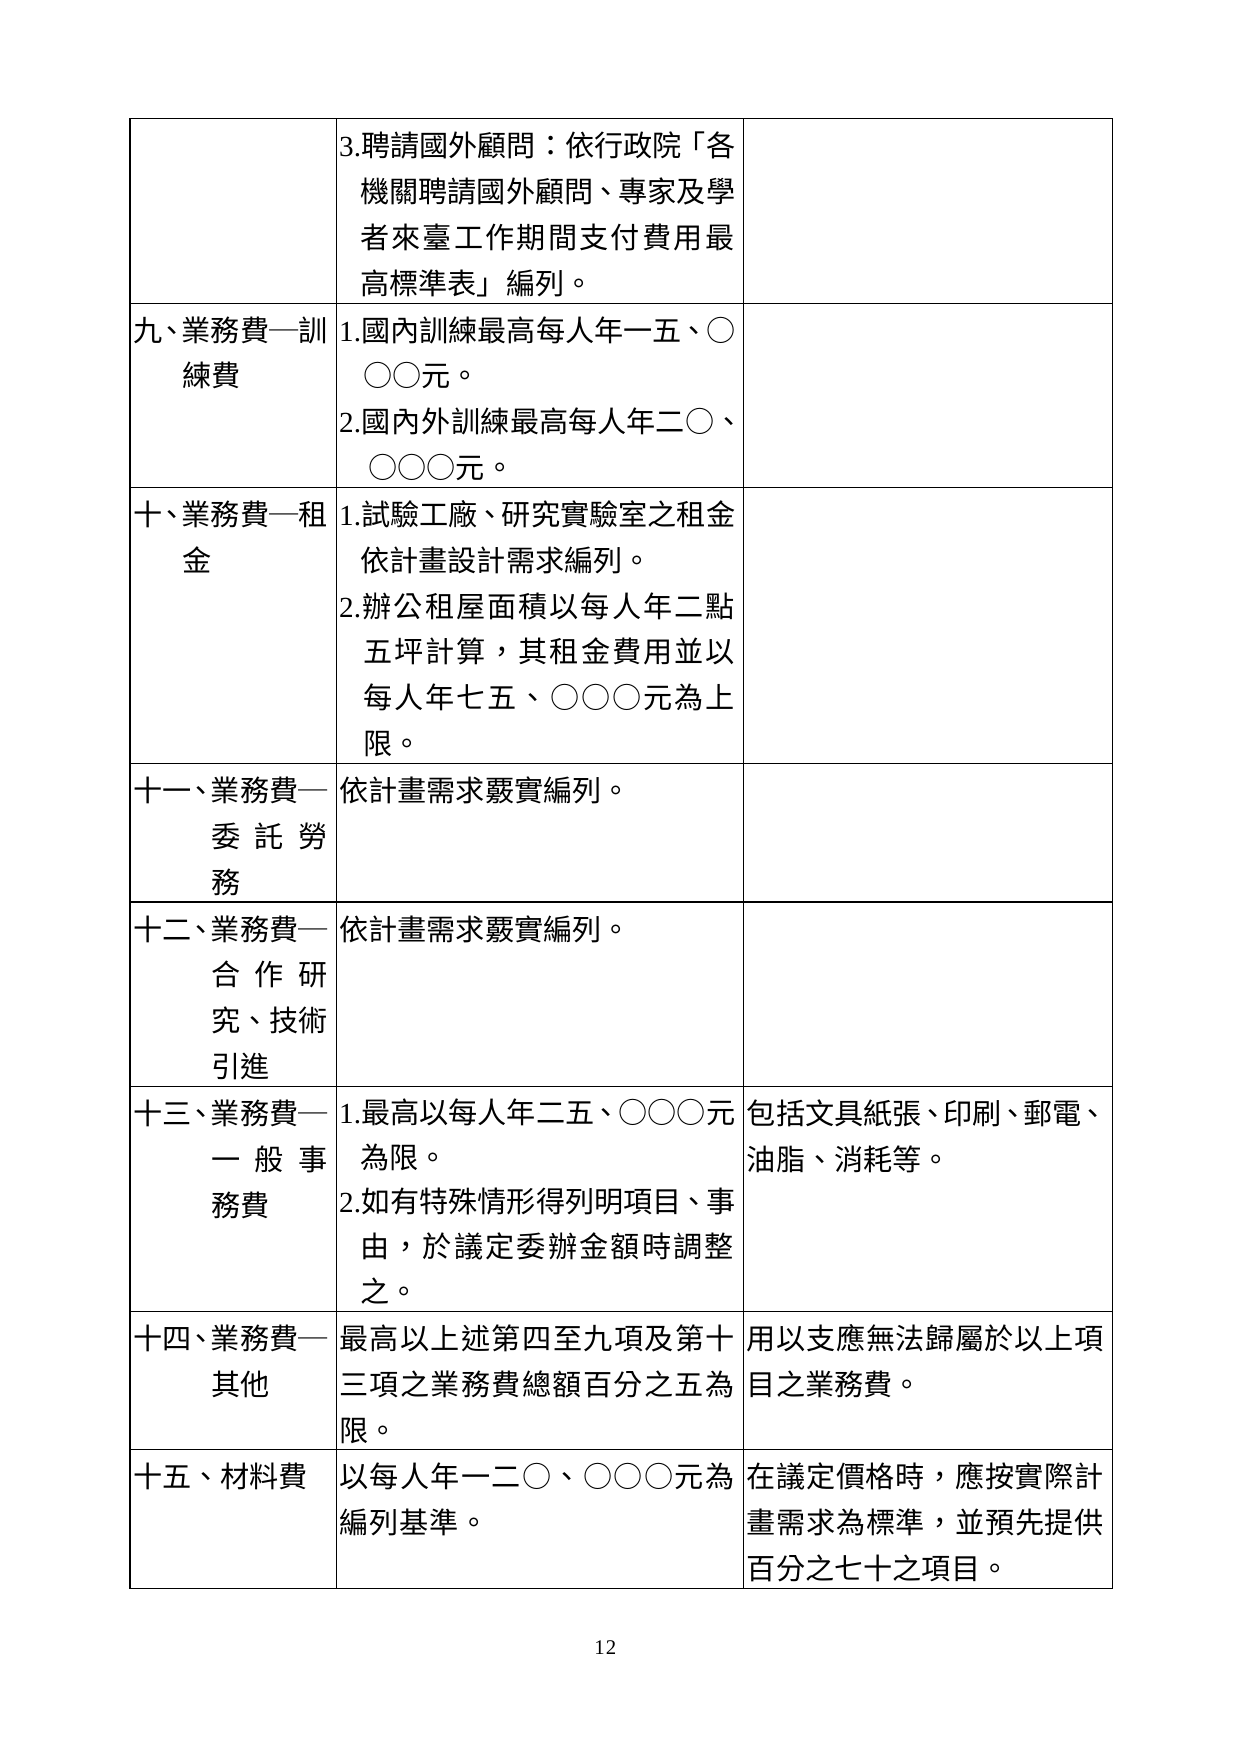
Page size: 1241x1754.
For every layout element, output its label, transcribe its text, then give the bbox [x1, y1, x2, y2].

table_cell 最高以上述第四至九項及第十三項之業務費總額百分之五為限。 [337, 1312, 743, 1449]
table_cell 十、業務費─租金 [131, 488, 336, 763]
table_cell [744, 903, 1112, 1086]
table_cell 十二、業務費─合作研究、技術引進 [131, 903, 336, 1086]
table_cell 包括文具紙張、印刷、郵電、油脂、消耗等。 [744, 1087, 1112, 1311]
table_cell 在議定價格時，應按實際計畫需求為標準，並預先提供百分之七十之項目。 [744, 1450, 1112, 1588]
table_cell [744, 119, 1112, 302]
table_cell 1.國內訓練最高每人年一五、○○○元。 2.國內外訓練最高每人年二○、○○○元。 [337, 304, 743, 487]
table_cell 十四、業務費─其他 [131, 1312, 336, 1449]
table_cell 依計畫需求覈實編列。 [337, 903, 743, 1086]
table_cell [744, 304, 1112, 487]
table_cell 以每人年一二○、○○○元為編列基準。 [337, 1450, 743, 1588]
table_cell 用以支應無法歸屬於以上項目之業務費。 [744, 1312, 1112, 1449]
table_cell 依計畫需求覈實編列。 [337, 764, 743, 901]
table_cell [744, 764, 1112, 901]
table_cell 1.試驗工廠、研究實驗室之租金依計畫設計需求編列。 2.辦公租屋面積以每人年二點五坪計算，其租金費用並以每人年七五、○○○元為上限。 [337, 488, 743, 763]
table_cell [131, 119, 336, 302]
table_cell 3.聘請國外顧問：依行政院「各機關聘請國外顧問、專家及學者來臺工作期間支付費用最高標準表」編列。 [337, 119, 743, 302]
table_cell 九、業務費─訓練費 [131, 304, 336, 487]
table_cell [744, 488, 1112, 763]
table_cell 1.最高以每人年二五、○○○元為限。 2.如有特殊情形得列明項目、事由，於議定委辦金額時調整之。 [337, 1087, 743, 1311]
table_cell 十一、業務費─委託勞務 [131, 764, 336, 901]
table_cell 十三、業務費─一般事務費 [131, 1087, 336, 1311]
table_cell 十五、材料費 [131, 1450, 336, 1588]
